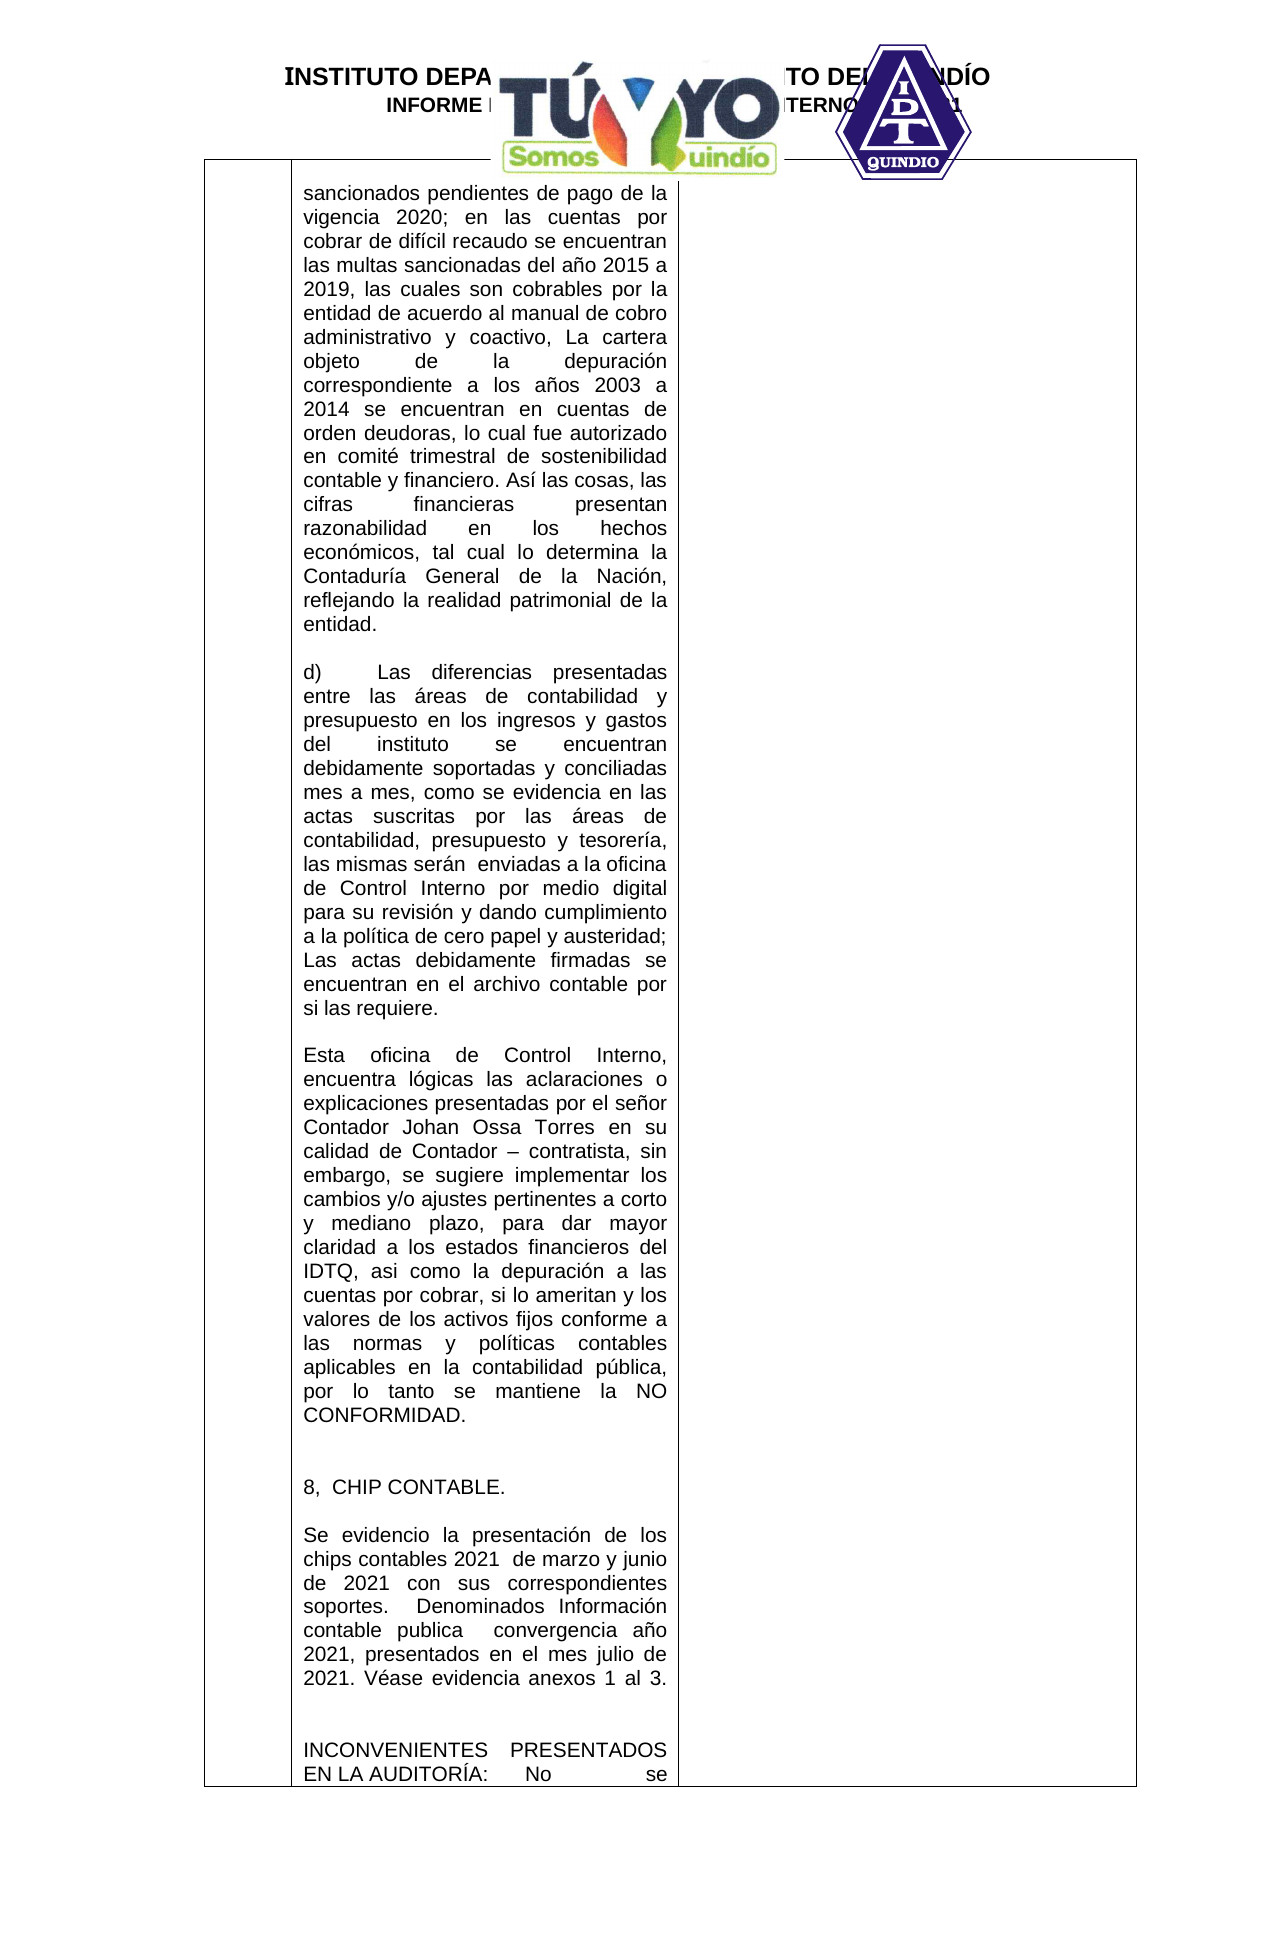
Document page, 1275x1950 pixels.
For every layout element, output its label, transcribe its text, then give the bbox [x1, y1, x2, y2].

table_cell [205, 160, 291, 1786]
table_cell [679, 160, 1136, 1786]
table_cell sancionados pendientes de pago de la vigencia 2020; en las cuentas por cobrar de difícil recaudo se encuentran las multas sancionadas del año 2015 a 2019, las cuales son cobrables por la entidad de acuerdo al manual de cobro administrativo y coactivo, La cartera objeto de la depuración correspondiente a los años 2003 a 2014 se encuentran en cuentas de orden deudoras, lo cual fue autorizado en comité trimestral de sostenibilidad contable y financiero. Así las cosas, las cifras financieras presentan razonabilidad en los hechos económicos, tal cual lo determina la Contaduría General de la Nación, reflejando la realidad patrimonial de la entidad. d) Las diferencias presentadas entre las áreas de contabilidad y presupuesto en los ingresos y gastos del instituto se encuentran debidamente soportadas y conciliadas mes a mes, como se evidencia en las actas suscritas por las áreas de contabilidad, presupuesto y tesorería, las mismas serán enviadas a la oficina de Control Interno por medio digital para su revisión y dando cumplimiento a la política de cero papel y austeridad; Las actas debidamente firmadas se encuentran en el archivo contable por si las requiere. Esta oficina de Control Interno, encuentra lógicas las aclaraciones o explicaciones presentadas por el señor Contador Johan Ossa Torres en su calidad de Contador – contratista, sin embargo, se sugiere implementar los cambios y/o ajustes pertinentes a corto y mediano plazo, para dar mayor claridad a los estados financieros del IDTQ, asi como la depuración a las cuentas por cobrar, si lo ameritan y los valores de los activos fijos conforme a las normas y políticas contables aplicables en la contabilidad pública, por lo tanto se mantiene la NO CONFORMIDAD. 8, CHIP CONTABLE. Se evidencio la presentación de los chips contables 2021 de marzo y junio de 2021 con sus correspondientes soportes. Denominados Información contable publica convergencia año 2021, presentados en el mes julio de 2021. Véase evidencia anexos 1 al 3. INCONVENIENTES PRESENTADOS EN LA AUDITORÍA: No se [292, 160, 678, 1786]
